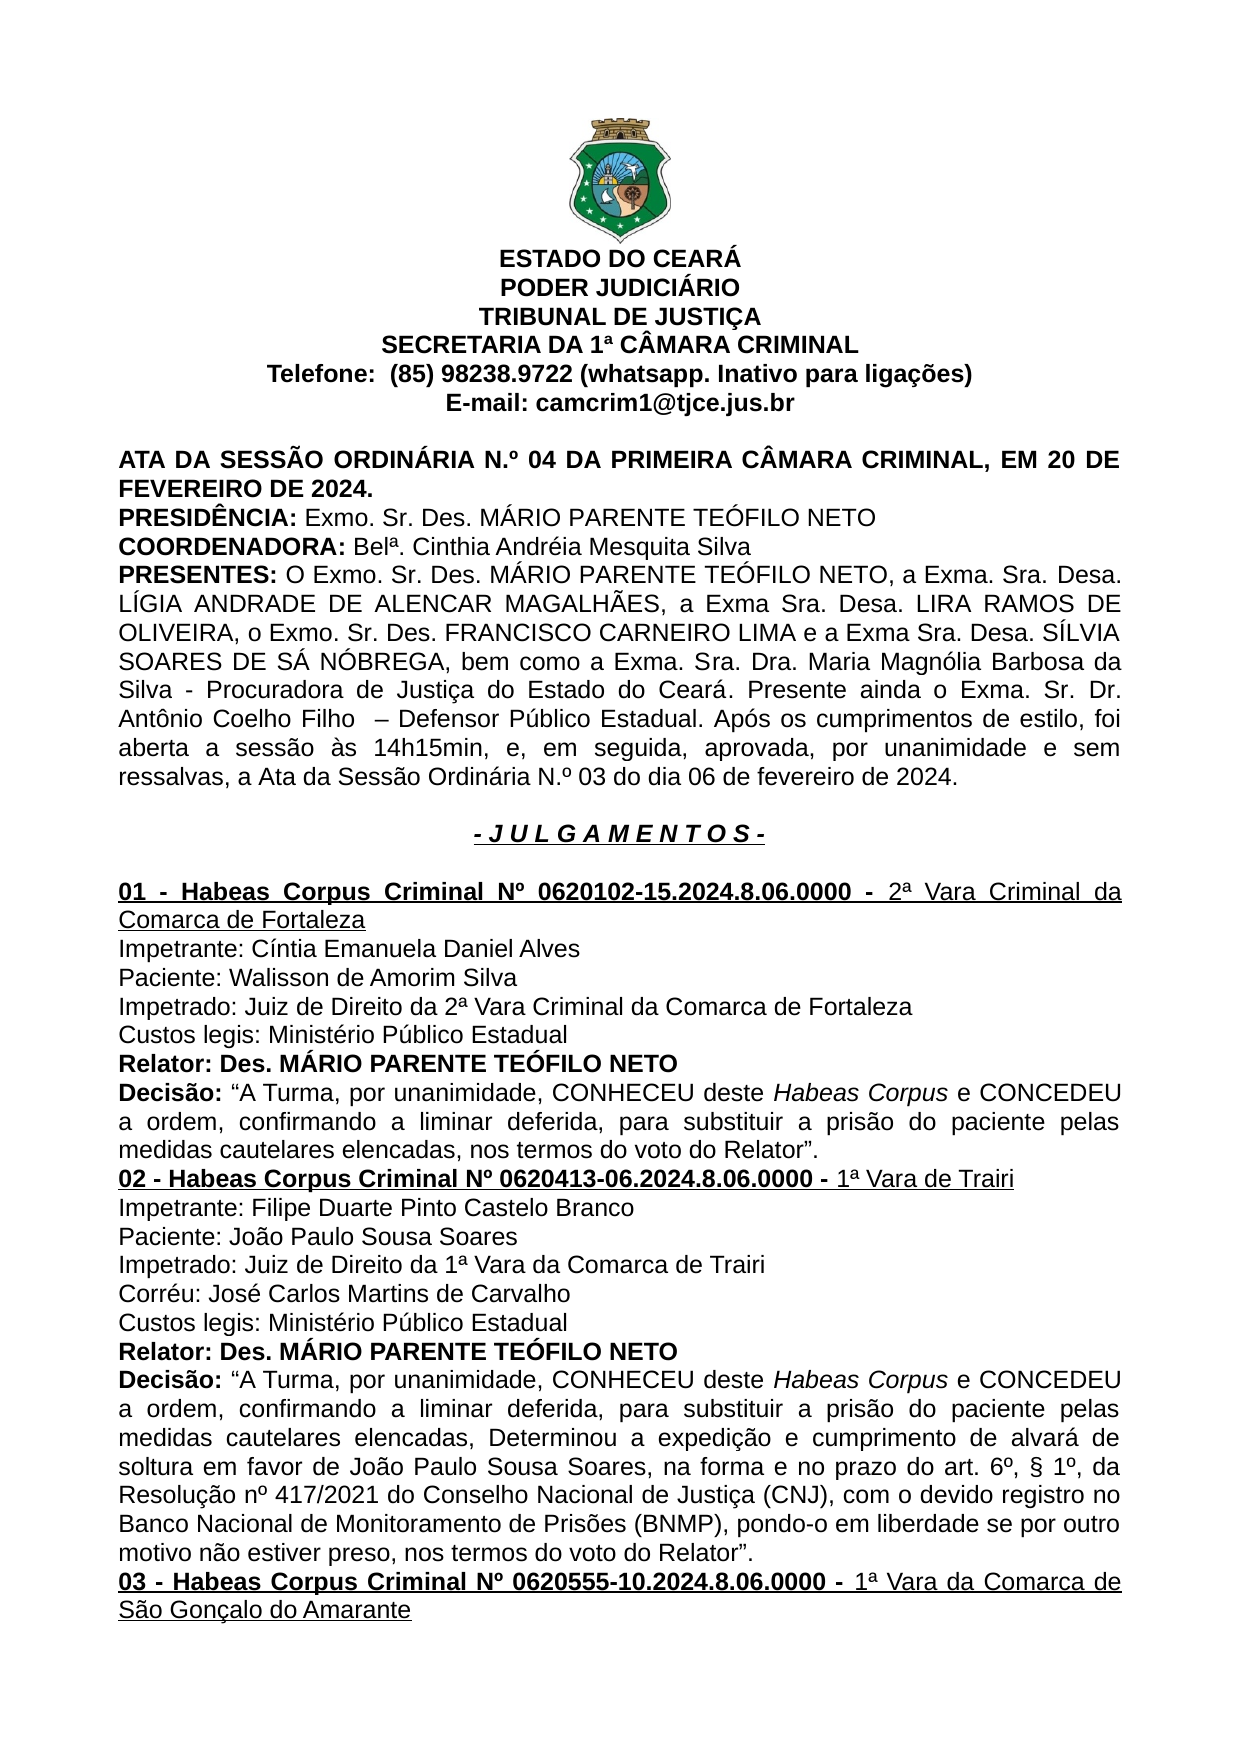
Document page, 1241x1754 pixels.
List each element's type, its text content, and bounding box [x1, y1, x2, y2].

text Relator: Des. MÁRIO PARENTE TEÓFILO NETO [118, 1049, 1122, 1078]
text PRESIDÊNCIA: Exmo. Sr. Des. MÁRIO PARENTE TEÓFILO NETO [118, 503, 1122, 531]
text Impetrante: Cíntia Emanuela Daniel Alves [118, 934, 1122, 963]
text Impetrado: Juiz de Direito da 1ª Vara da Comarca de Trairi [118, 1250, 1122, 1279]
text Telefone: (85) 98238.9722 (whatsapp. Inativo para ligações) [118, 359, 1122, 388]
text ESTADO DO CEARÁ [118, 244, 1122, 273]
text Paciente: Walisson de Amorim Silva [118, 963, 1122, 991]
text Impetrado: Juiz de Direito da 2ª Vara Criminal da Comarca de Fortaleza [118, 991, 1122, 1020]
text Impetrante: Filipe Duarte Pinto Castelo Branco [118, 1193, 1122, 1221]
picture [569, 118, 671, 244]
text Decisão: “A Turma, por unanimidade, CONHECEU deste Habeas Corpus e CONCEDEU a ordem, confirmando a liminar deferida, para substituir a prisão do paciente pelas medidas cautelares elencadas, nos termos do voto do Relator”. [118, 1078, 1122, 1164]
text Corréu: José Carlos Martins de Carvalho [118, 1279, 1122, 1308]
text ATA DA SESSÃO ORDINÁRIA N.º 04 DA PRIMEIRA CÂMARA CRIMINAL, EM 20 DE FEVEREIRO DE 2024. [118, 445, 1122, 503]
text Paciente: João Paulo Sousa Soares [118, 1221, 1122, 1250]
text Decisão: “A Turma, por unanimidade, CONHECEU deste Habeas Corpus e CONCEDEU a ordem, confirmando a liminar deferida, para substituir a prisão do paciente pelas medidas cautelares elencadas, Determinou a expedição e cumprimento de alvará de soltura em favor de João Paulo Sousa Soares, na forma e no prazo do art. 6º, § 1º, da Resolução nº 417/2021 do Conselho Nacional de Justiça (CNJ), com o devido registro no Banco Nacional de Monitoramento de Prisões (BNMP), pondo-o em liberdade se por outro motivo não estiver preso, nos termos do voto do Relator”. [118, 1365, 1122, 1566]
text COORDENADORA: Belª. Cinthia Andréia Mesquita Silva [118, 531, 1122, 560]
text Comarca de Fortaleza [118, 903, 1122, 934]
text 02 - Habeas Corpus Criminal Nº 0620413-06.2024.8.06.0000 - 1ª Vara de Trairi [118, 1164, 1122, 1193]
text Custos legis: Ministério Público Estadual [118, 1308, 1122, 1336]
text PRESENTES: O Exmo. Sr. Des. MÁRIO PARENTE TEÓFILO NETO, a Exma. Sra. Desa. LÍGIA ANDRADE DE ALENCAR MAGALHÃES, a Exma Sra. Desa. LIRA RAMOS DE OLIVEIRA, o Exmo. Sr. Des. FRANCISCO CARNEIRO LIMA e a Exma Sra. Desa. SÍLVIA SOARES DE SÁ NÓBREGA, bem como a Exma. Sra. Dra. Maria Magnólia Barbosa da Silva - Procuradora de Justiça do Estado do Ceará. Presente ainda o Exma. Sr. Dr. Antônio Coelho Filho – Defensor Público Estadual. Após os cumprimentos de estilo, foi aberta a sessão às 14h15min, e, em seguida, aprovada, por unanimidade e sem ressalvas, a Ata da Sessão Ordinária N.º 03 do dia 06 de fevereiro de 2024. [118, 560, 1122, 790]
text 03 - Habeas Corpus Criminal Nº 0620555-10.2024.8.06.0000 - 1ª Vara da Comarca de [118, 1566, 1122, 1591]
text Relator: Des. MÁRIO PARENTE TEÓFILO NETO [118, 1336, 1122, 1365]
text Custos legis: Ministério Público Estadual [118, 1020, 1122, 1049]
text PODER JUDICIÁRIO [118, 273, 1122, 301]
text SECRETARIA DA 1ª CÂMARA CRIMINAL [118, 330, 1122, 359]
text TRIBUNAL DE JUSTIÇA [118, 301, 1122, 330]
text E-mail: camcrim1@tjce.jus.br [118, 388, 1122, 416]
text - J U L G A M E N T O S - [118, 819, 1122, 848]
text 01 - Habeas Corpus Criminal Nº 0620102-15.2024.8.06.0000 - 2ª Vara Criminal da [118, 876, 1122, 901]
text São Gonçalo do Amarante [118, 1593, 1122, 1624]
